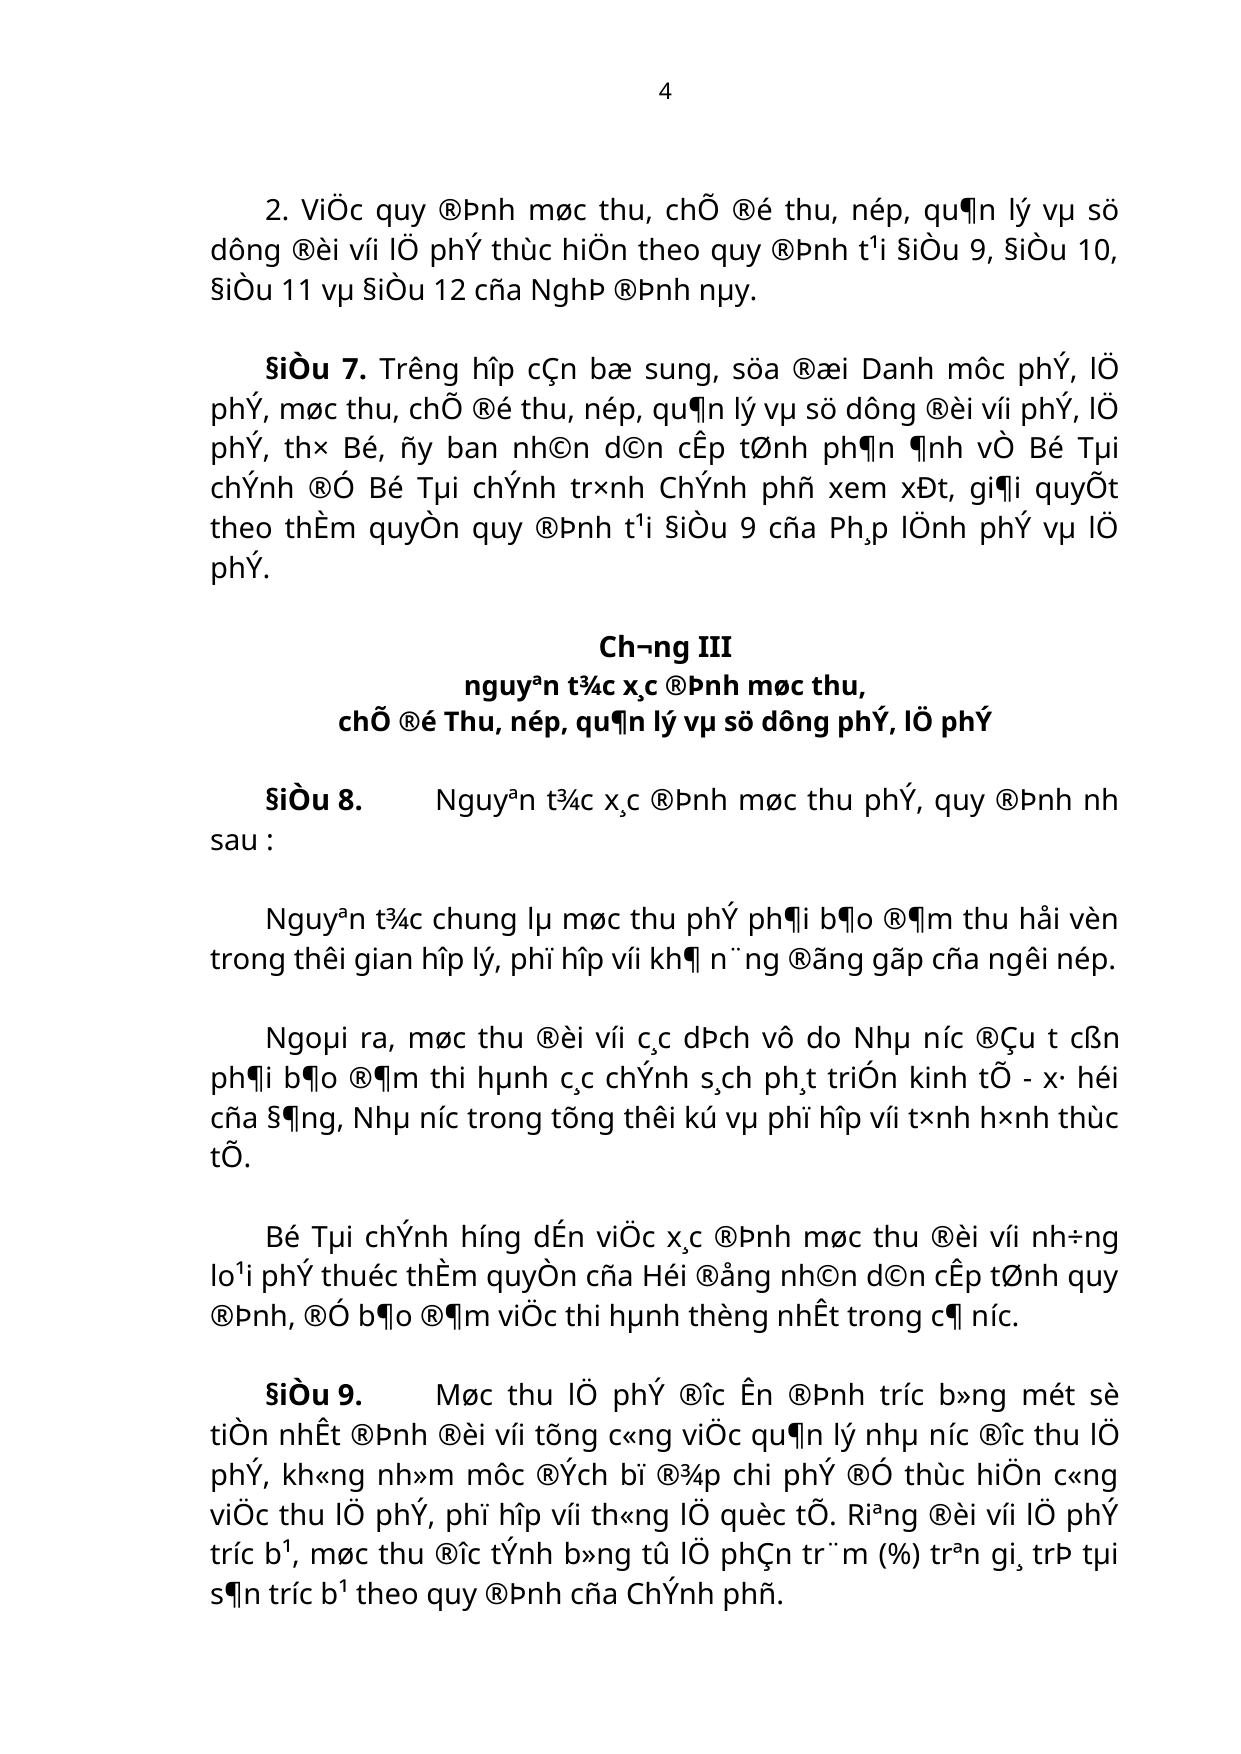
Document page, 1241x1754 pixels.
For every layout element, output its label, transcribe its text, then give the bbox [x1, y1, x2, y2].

text 2. ViÖc quy ®Þnh møc thu, chÕ ®é thu, nép, qu¶n lý vµ sö dông ®èi víi lÖ phÝ thùc hiÖn theo quy ®Þnh t¹i §iÒu 9, §iÒu 10, §iÒu 11 vµ §iÒu 12 cña NghÞ ®Þnh nµy. [210, 190, 1120, 309]
text Nguyªn t¾c chung lµ møc thu phÝ ph¶i b¶o ®¶m thu håi vèn trong thêi gian hîp lý, phï hîp víi kh¶ n¨ng ®ãng gãp cña ng­êi nép. [210, 898, 1120, 978]
text §iÒu 7. Tr­êng hîp cÇn bæ sung, söa ®æi Danh môc phÝ, lÖ phÝ, møc thu, chÕ ®é thu, nép, qu¶n lý vµ sö dông ®èi víi phÝ, lÖ phÝ, th× Bé, ñy ban nh©n d©n cÊp tØnh ph¶n ¶nh vÒ Bé Tµi chÝnh ®Ó Bé Tµi chÝnh tr×nh ChÝnh phñ xem xÐt, gi¶i quyÕt theo thÈm quyÒn quy ®Þnh t¹i §iÒu 9 cña Ph¸p lÖnh phÝ vµ lÖ phÝ. [210, 348, 1120, 587]
text Ngoµi ra, møc thu ®èi víi c¸c dÞch vô do Nhµ n­íc ®Çu t­ cßn ph¶i b¶o ®¶m thi hµnh c¸c chÝnh s¸ch ph¸t triÓn kinh tÕ - x· héi cña §¶ng, Nhµ n­íc trong tõng thêi kú vµ phï hîp víi t×nh h×nh thùc tÕ. [210, 1017, 1120, 1176]
subtitle Ch­¬ng III [210, 626, 1120, 666]
text §iÒu 9. Møc thu lÖ phÝ ®­îc Ên ®Þnh tr­íc b»ng mét sè tiÒn nhÊt ®Þnh ®èi víi tõng c«ng viÖc qu¶n lý nhµ n­íc ®­îc thu lÖ phÝ, kh«ng nh»m môc ®Ých bï ®¾p chi phÝ ®Ó thùc hiÖn c«ng viÖc thu lÖ phÝ, phï hîp víi th«ng lÖ quèc tÕ. Riªng ®èi víi lÖ phÝ tr­íc b¹, møc thu ®­îc tÝnh b»ng tû lÖ phÇn tr¨m (%) trªn gi¸ trÞ tµi s¶n tr­íc b¹ theo quy ®Þnh cña ChÝnh phñ. [210, 1375, 1120, 1613]
text §iÒu 8. Nguyªn t¾c x¸c ®Þnh møc thu phÝ, quy ®Þnh nh­ sau : [210, 779, 1120, 859]
subtitle nguyªn t¾c x¸c ®Þnh møc thu, [210, 666, 1120, 703]
text Bé Tµi chÝnh h­íng dÉn viÖc x¸c ®Þnh møc thu ®èi víi nh÷ng lo¹i phÝ thuéc thÈm quyÒn cña Héi ®ång nh©n d©n cÊp tØnh quy ®Þnh, ®Ó b¶o ®¶m viÖc thi hµnh thèng nhÊt trong c¶ n­íc. [210, 1216, 1120, 1335]
subtitle chÕ ®é Thu, nép, qu¶n lý vµ sö dông phÝ, lÖ phÝ [210, 703, 1120, 740]
